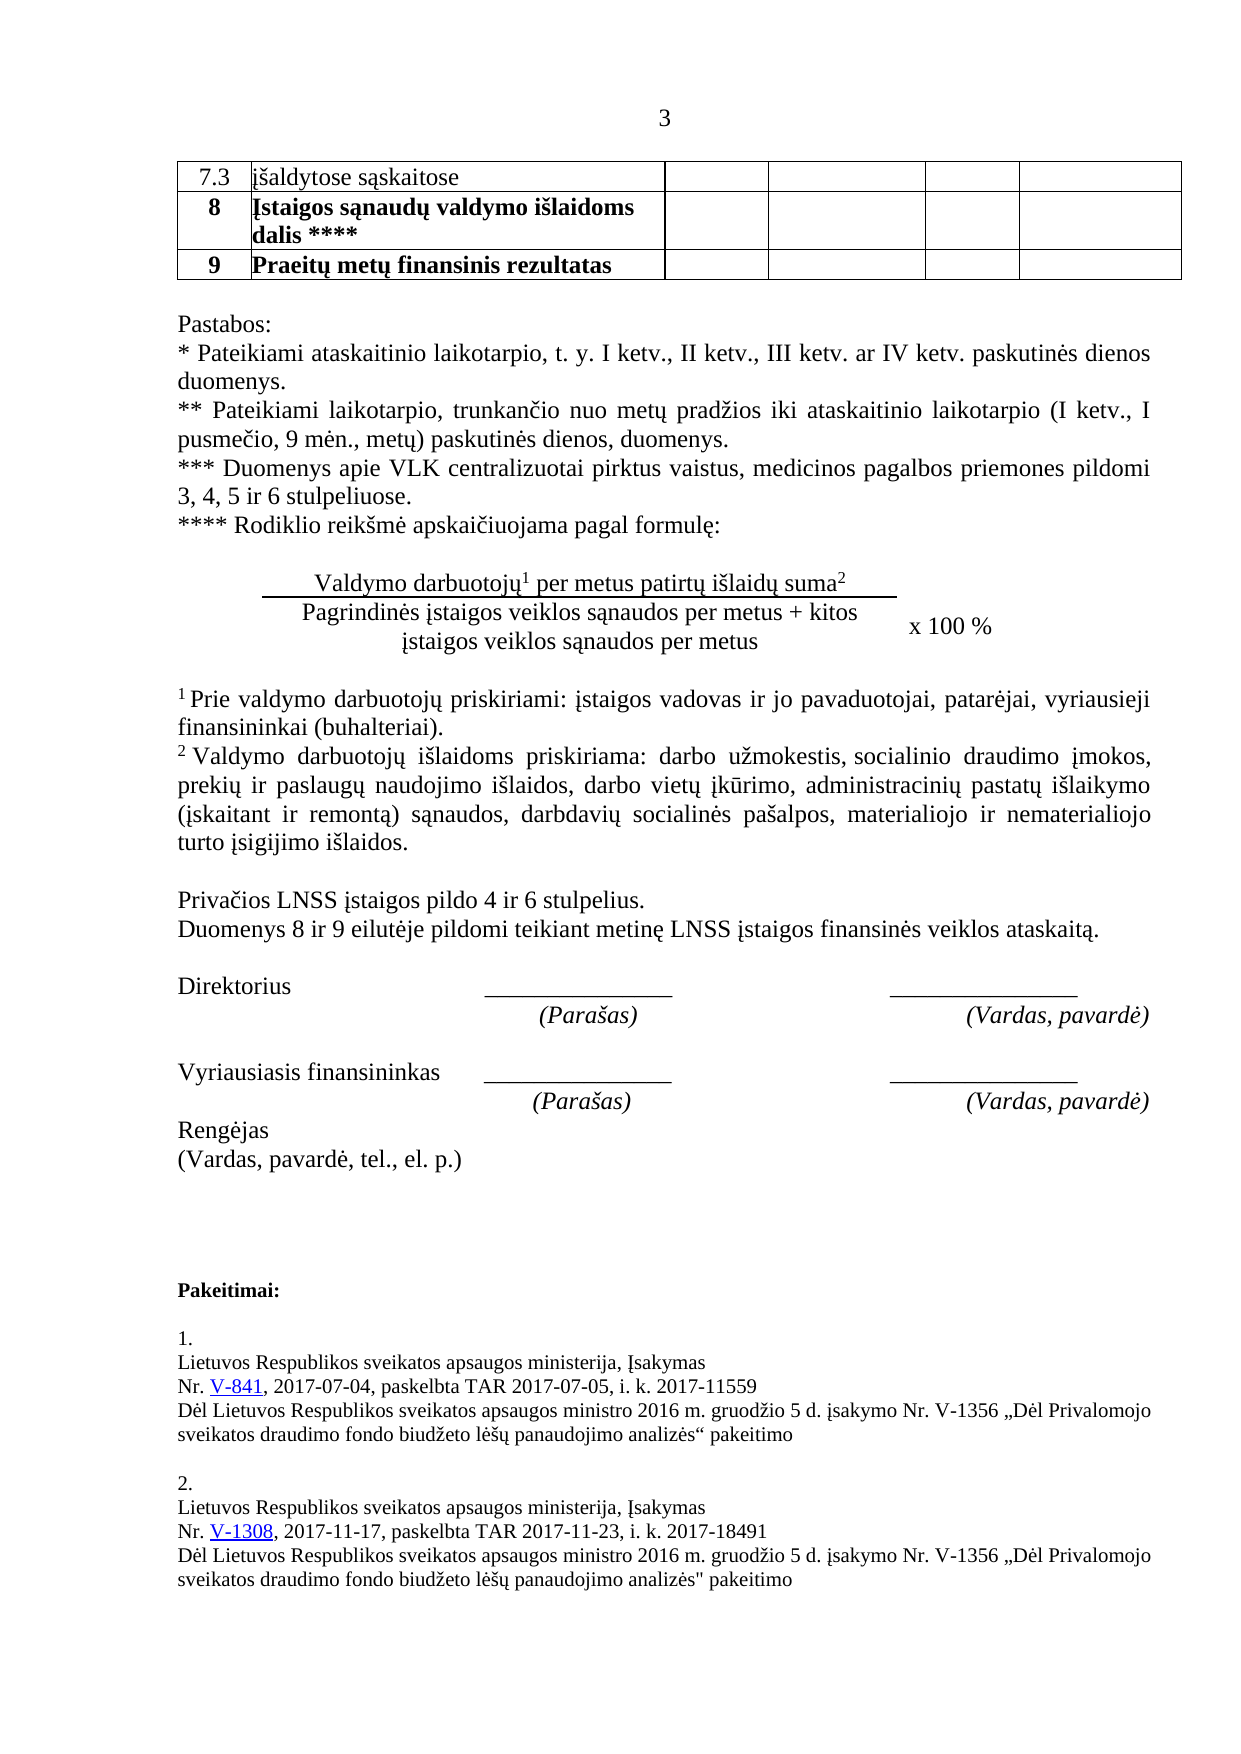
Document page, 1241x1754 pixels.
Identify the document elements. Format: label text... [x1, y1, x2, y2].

table_cell [926, 162, 1019, 191]
table_cell 9 [178, 250, 251, 279]
text Dėl Lietuvos Respublikos sveikatos apsaugos ministro 2016 m. gruodžio 5 d. įsakymo Nr. V-1356 „Dėl Privalomojo sveikatos draudimo fondo biudžeto lėšų panaudojimo analizės“ pakeitimo [177, 1398, 1152, 1446]
text Lietuvos Respublikos sveikatos apsaugos ministerija, Įsakymas [177, 1350, 1152, 1374]
text 1 Prie valdymo darbuotojų priskiriami: įstaigos vadovas ir jo pavaduotojai, patarėjai, vyriausieji finansininkai (buhalteriai). [177, 684, 1152, 741]
table_cell [769, 250, 925, 279]
text ** Pateikiami laikotarpio, trunkančio nuo metų pradžios iki ataskaitinio laikotarpio (I ketv., I pusmečio, 9 mėn., metų) paskutinės dienos, duomenys. [177, 395, 1152, 453]
text 2 Valdymo darbuotojų išlaidoms priskiriama: darbo užmokestis, socialinio draudimo įmokos, prekių ir paslaugų naudojimo išlaidos, darbo vietų įkūrimo, administracinių pastatų išlaikymo (įskaitant ir remontą) sąnaudos, darbdavių socialinės pašalpos, materialiojo ir nematerialiojo turto įsigijimo išlaidos. [177, 741, 1152, 856]
text **** Rodiklio reikšmė apskaičiuojama pagal formulę: [177, 510, 1152, 539]
table_cell [1020, 250, 1181, 279]
text (Vardas, pavardė, tel., el. p.) [177, 1144, 1152, 1172]
text * Pateikiami ataskaitinio laikotarpio, t. y. I ketv., II ketv., III ketv. ar IV ketv. paskutinės dienos duomenys. [177, 338, 1152, 395]
table_cell [666, 162, 768, 191]
text Pakeitimai: [177, 1278, 1152, 1302]
text (Parašas) (Vardas, pavardė) [177, 1086, 1152, 1115]
table_cell [1020, 192, 1181, 249]
text Dėl Lietuvos Respublikos sveikatos apsaugos ministro 2016 m. gruodžio 5 d. įsakymo Nr. V-1356 „Dėl Privalomojo sveikatos draudimo fondo biudžeto lėšų panaudojimo analizės" pakeitimo [177, 1543, 1152, 1591]
text Privačios LNSS įstaigos pildo 4 ir 6 stulpelius. [177, 885, 1152, 914]
text Pastabos: [177, 280, 1152, 338]
text Direktorius _______________ _______________ [177, 971, 1152, 1000]
table_cell [666, 250, 768, 279]
table_cell Pagrindinės įstaigos veiklos sąnaudos per metus + kitos įstaigos veiklos sąnaudos per metus [262, 598, 897, 684]
text 2. [177, 1471, 1152, 1494]
text Nr. V-841, 2017-07-04, paskelbta TAR 2017-07-05, i. k. 2017-11559 [177, 1374, 1152, 1398]
text (Parašas) (Vardas, pavardė) [177, 1000, 1152, 1029]
text 1. [177, 1326, 1152, 1350]
text *** Duomenys apie VLK centralizuotai pirktus vaistus, medicinos pagalbos priemones pildomi 3, 4, 5 ir 6 stulpeliuose. [177, 453, 1152, 510]
table_cell [926, 250, 1019, 279]
table_header x 100 % [897, 568, 1045, 684]
text Lietuvos Respublikos sveikatos apsaugos ministerija, Įsakymas [177, 1494, 1152, 1519]
table_cell Įstaigos sąnaudų valdymo išlaidoms dalis **** [252, 192, 664, 249]
text Rengėjas [177, 1115, 1152, 1144]
table_cell įšaldytose sąskaitose [252, 162, 664, 191]
table_cell [1020, 162, 1181, 191]
table_header Valdymo darbuotojų1 per metus patirtų išlaidų suma2 [262, 568, 897, 596]
text Duomenys 8 ir 9 eilutėje pildomi teikiant metinę LNSS įstaigos finansinės veiklos ataskaitą. [177, 914, 1152, 942]
table_cell [666, 192, 768, 249]
table_cell 8 [178, 192, 251, 249]
table_cell [769, 162, 925, 191]
table_cell 7.3 [178, 162, 251, 191]
table_cell Praeitų metų finansinis rezultatas [252, 250, 664, 279]
text Nr. V-1308, 2017-11-17, paskelbta TAR 2017-11-23, i. k. 2017-18491 [177, 1519, 1152, 1543]
text Vyriausiasis finansininkas _______________ _______________ [177, 1057, 1152, 1086]
table_cell [769, 192, 925, 249]
table_cell [926, 192, 1019, 249]
